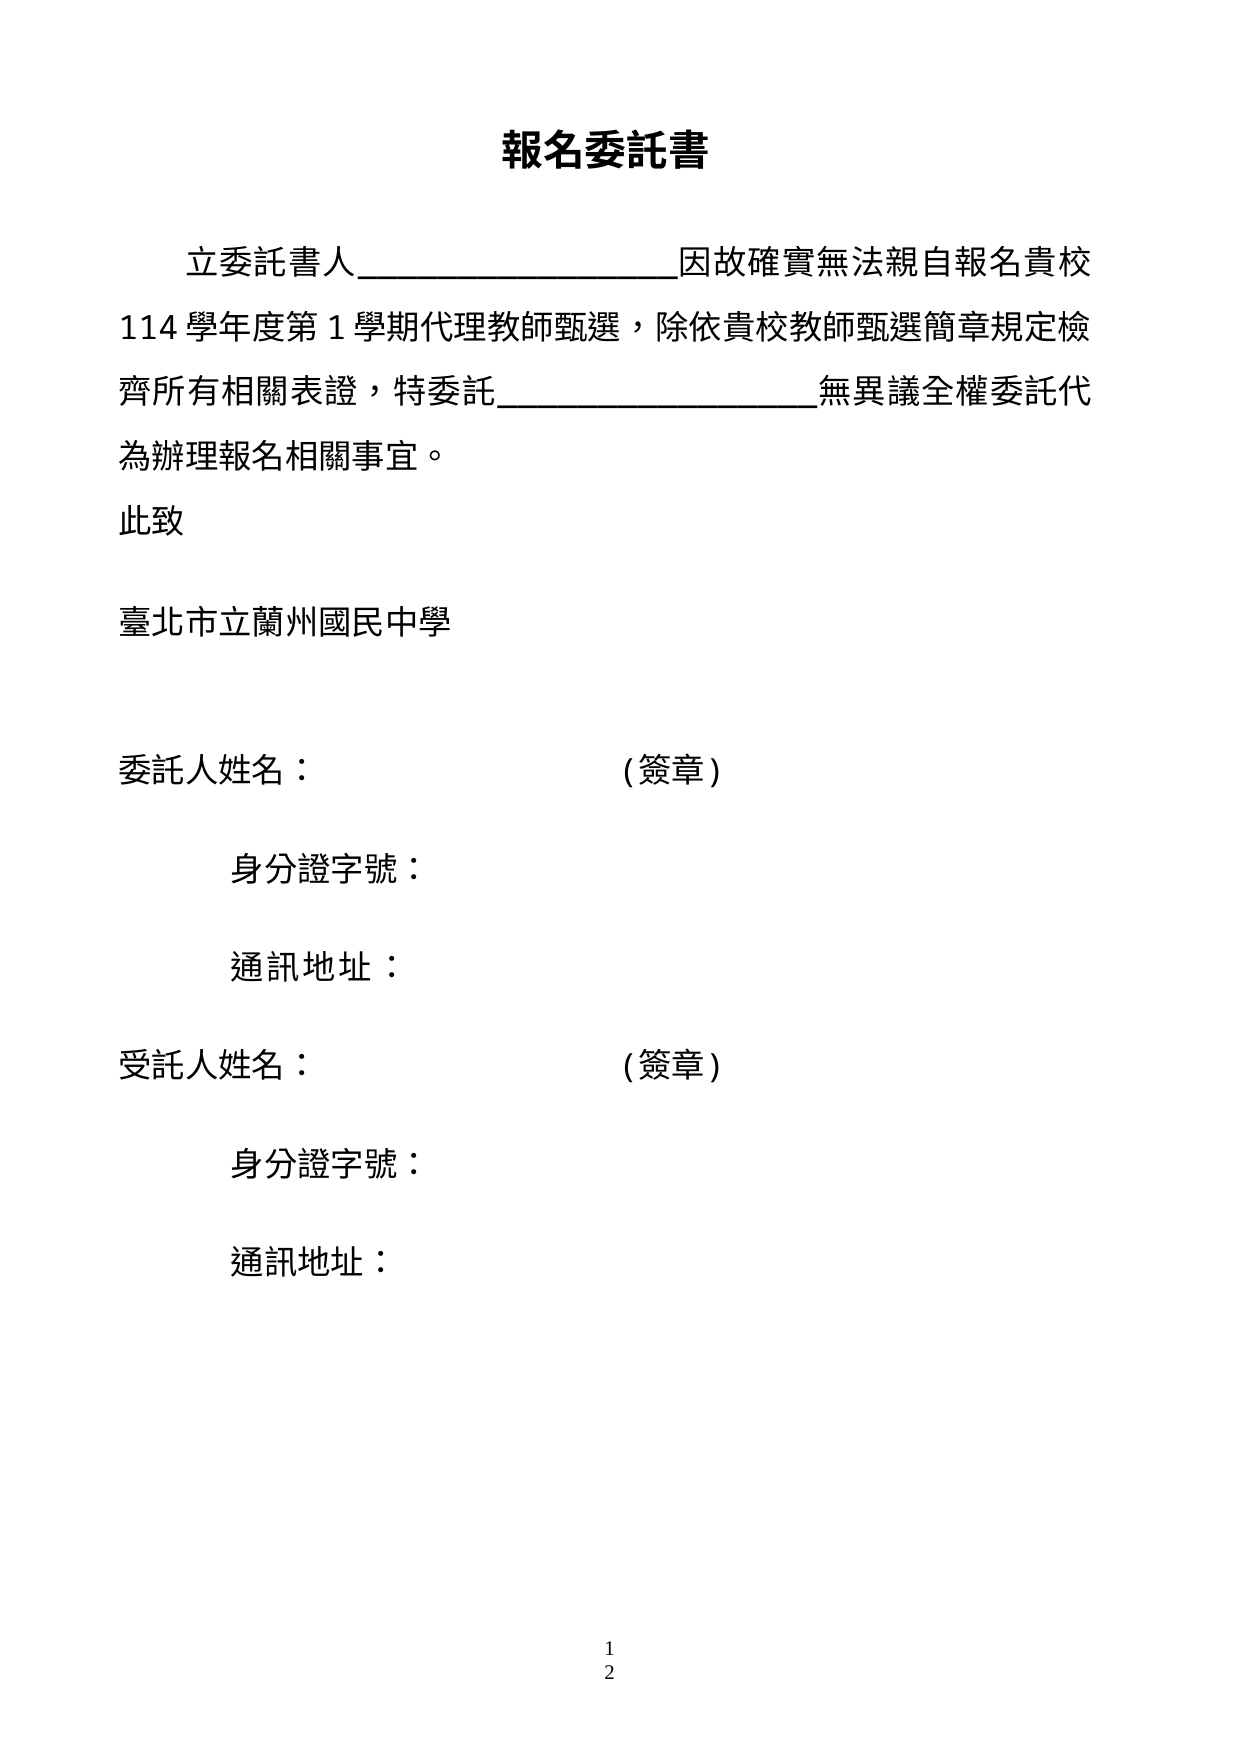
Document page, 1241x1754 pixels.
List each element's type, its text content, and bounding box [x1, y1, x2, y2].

text 立委託書人________________因故確實無法親自報名貴校114學年度第1學期代理教師甄選，除依貴校教師甄選簡章規定檢齊所有相關表證，特委託________________無異議全權委託代為辦理報名相關事宜。 [118, 223, 1092, 481]
text 身分證字號： [231, 843, 1092, 891]
subtitle 報名委託書 [118, 117, 1092, 178]
text 臺北市立蘭州國民中學 [118, 596, 1092, 644]
text 通訊地址： [231, 941, 1092, 989]
text 身分證字號： [231, 1138, 1092, 1186]
text 委託人姓名： (簽章) [118, 744, 1092, 793]
text 此致 [118, 481, 1092, 546]
text 受託人姓名： (簽章) [118, 1039, 1092, 1088]
text 通訊地址： [231, 1236, 1092, 1284]
